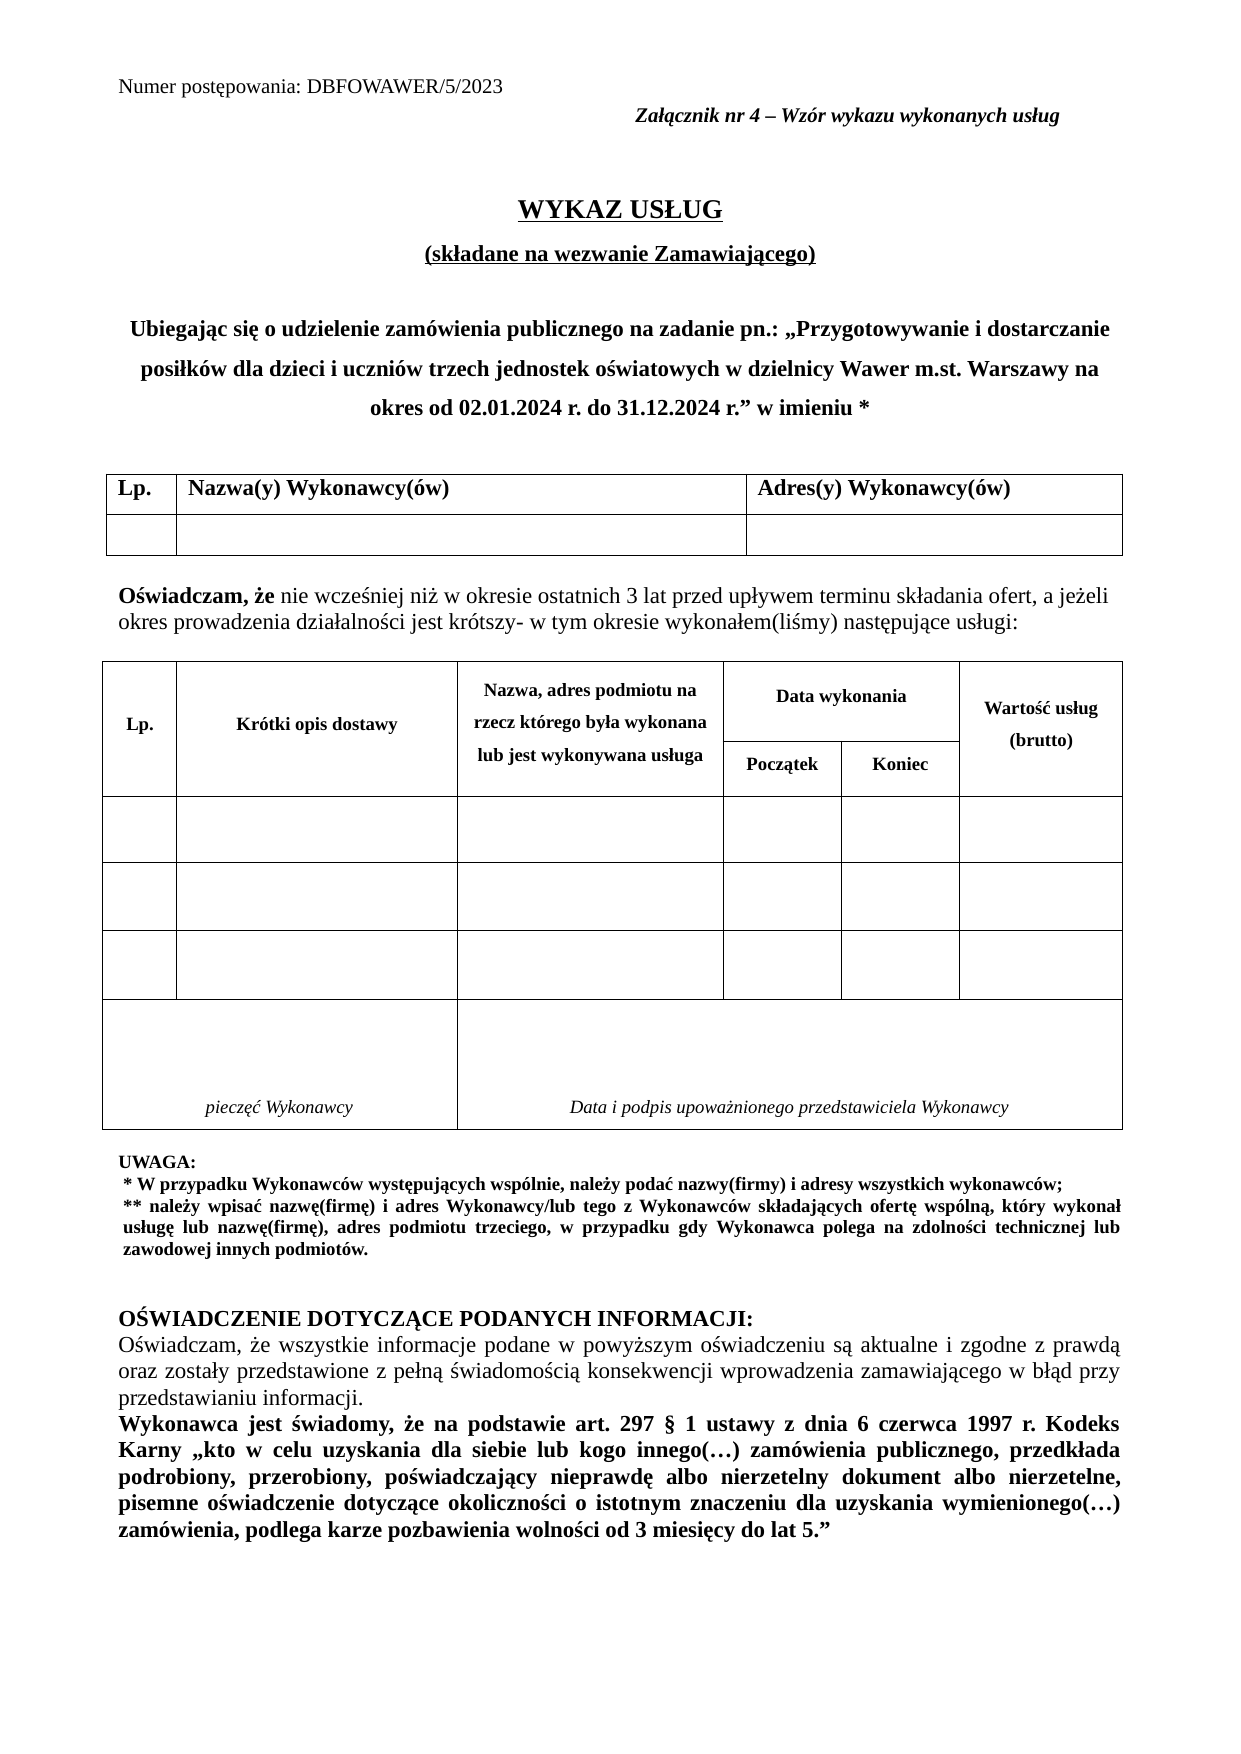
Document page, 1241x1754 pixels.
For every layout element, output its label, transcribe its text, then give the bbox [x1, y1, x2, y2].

table_cell [458, 863, 723, 930]
table_cell [458, 931, 723, 998]
table_cell [724, 863, 841, 930]
table_cell pieczęć Wykonawcy [103, 1000, 457, 1129]
table_cell [747, 515, 1122, 554]
text Oświadczam, że nie wcześniej niż w okresie ostatnich 3 lat przed upływem terminu składania ofert, a jeżeli okres prowadzenia działalności jest krótszy- w tym okresie wykonałem(liśmy) następujące usługi: [118, 582, 1122, 634]
table_header Lp. [107, 475, 176, 514]
text OŚWIADCZENIE DOTYCZĄCE PODANYCH INFORMACJI: [118, 1305, 1122, 1331]
table_cell [842, 863, 959, 930]
table_cell [103, 863, 176, 930]
table_cell [177, 931, 457, 998]
table_cell [724, 797, 841, 862]
table_cell Początek [724, 742, 841, 796]
table_cell [103, 931, 176, 998]
text * W przypadku Wykonawców występujących wspólnie, należy podać nazwy(firmy) i adresy wszystkich wykonawców; [123, 1173, 1122, 1194]
table_header Adres(y) Wykonawcy(ów) [747, 475, 1122, 514]
table_cell [177, 515, 746, 554]
table_cell [177, 863, 457, 930]
text UWAGA: [118, 1151, 1122, 1173]
table_cell [842, 931, 959, 998]
table_header Krótki opis dostawy [177, 662, 457, 796]
table_header Wartość usług (brutto) [960, 662, 1122, 796]
text (składane na wezwanie Zamawiającego) [118, 240, 1122, 266]
table_cell Koniec [842, 742, 959, 796]
table_header Nazwa(y) Wykonawcy(ów) [177, 475, 746, 514]
text Załącznik nr 4 – Wzór wykazu wykonanych usług [635, 103, 1122, 127]
table_cell Data i podpis upoważnionego przedstawiciela Wykonawcy [458, 1000, 1122, 1129]
table_cell [107, 515, 176, 554]
table_cell [842, 797, 959, 862]
table_cell [960, 797, 1122, 862]
table_cell [960, 931, 1122, 998]
table_header Nazwa, adres podmiotu na rzecz którego była wykonana lub jest wykonywana usługa [458, 662, 723, 796]
text WYKAZ USŁUG [118, 193, 1122, 224]
text Wykonawca jest świadomy, że na podstawie art. 297 § 1 ustawy z dnia 6 czerwca 1997 r. Kodeks Karny „kto w celu uzyskania dla siebie lub kogo innego(…) zamówienia publicznego, przedkłada podrobiony, przerobiony, poświadczający nieprawdę albo nierzetelny dokument albo nierzetelne, pisemne oświadczenie dotyczące okoliczności o istotnym znaczeniu dla uzyskania wymienionego(…) zamówienia, podlega karze pozbawienia wolności od 3 miesięcy do lat 5.” [118, 1410, 1122, 1542]
text Ubiegając się o udzielenie zamówienia publicznego na zadanie pn.: „Przygotowywanie i dostarczanie posiłków dla dzieci i uczniów trzech jednostek oświatowych w dzielnicy Wawer m.st. Warszawy na okres od 02.01.2024 r. do 31.12.2024 r.” w imieniu * [118, 316, 1122, 421]
table_header Lp. [103, 662, 176, 796]
table_header Data wykonania [724, 662, 959, 741]
table_cell [724, 931, 841, 998]
text ** należy wpisać nazwę(firmę) i adres Wykonawcy/lub tego z Wykonawców składających ofertę wspólną, który wykonał usługę lub nazwę(firmę), adres podmiotu trzeciego, w przypadku gdy Wykonawca polega na zdolności technicznej lub zawodowej innych podmiotów. [123, 1194, 1122, 1259]
table_cell [177, 797, 457, 862]
text Oświadczam, że wszystkie informacje podane w powyższym oświadczeniu są aktualne i zgodne z prawdą oraz zostały przedstawione z pełną świadomością konsekwencji wprowadzenia zamawiającego w błąd przy przedstawianiu informacji. [118, 1331, 1122, 1410]
table_cell [960, 863, 1122, 930]
table_cell [103, 797, 176, 862]
table_cell [458, 797, 723, 862]
